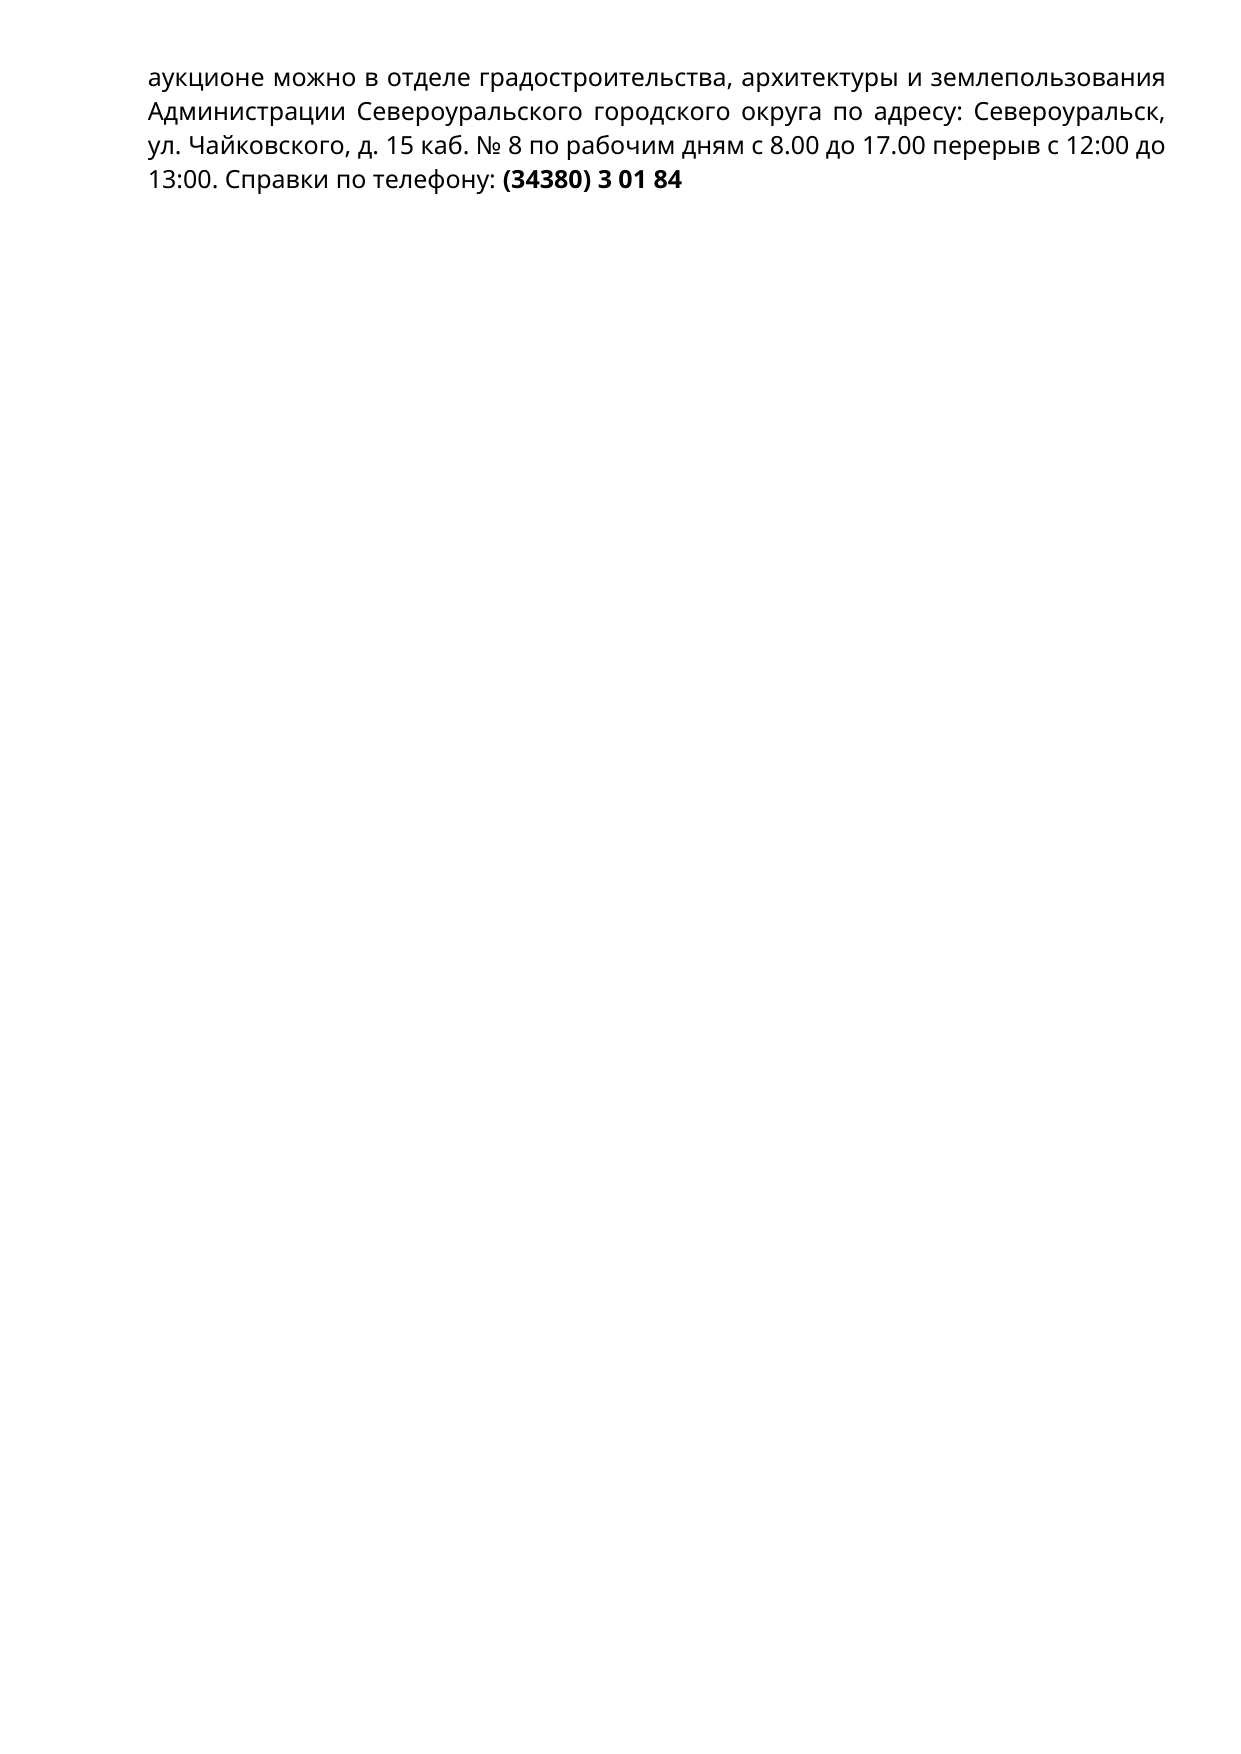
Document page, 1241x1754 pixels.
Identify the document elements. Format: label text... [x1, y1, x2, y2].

text аукционе можно в отделе градостроительства, архитектуры и землепользования Администрации Североуральского городского округа по адресу: Североуральск, ул. Чайковского, д. 15 каб. № 8 по рабочим дням с 8.00 до 17.00 перерыв с 12:00 до 13:00. Справки по телефону: (34380) 3 01 84 [148, 59, 1167, 195]
